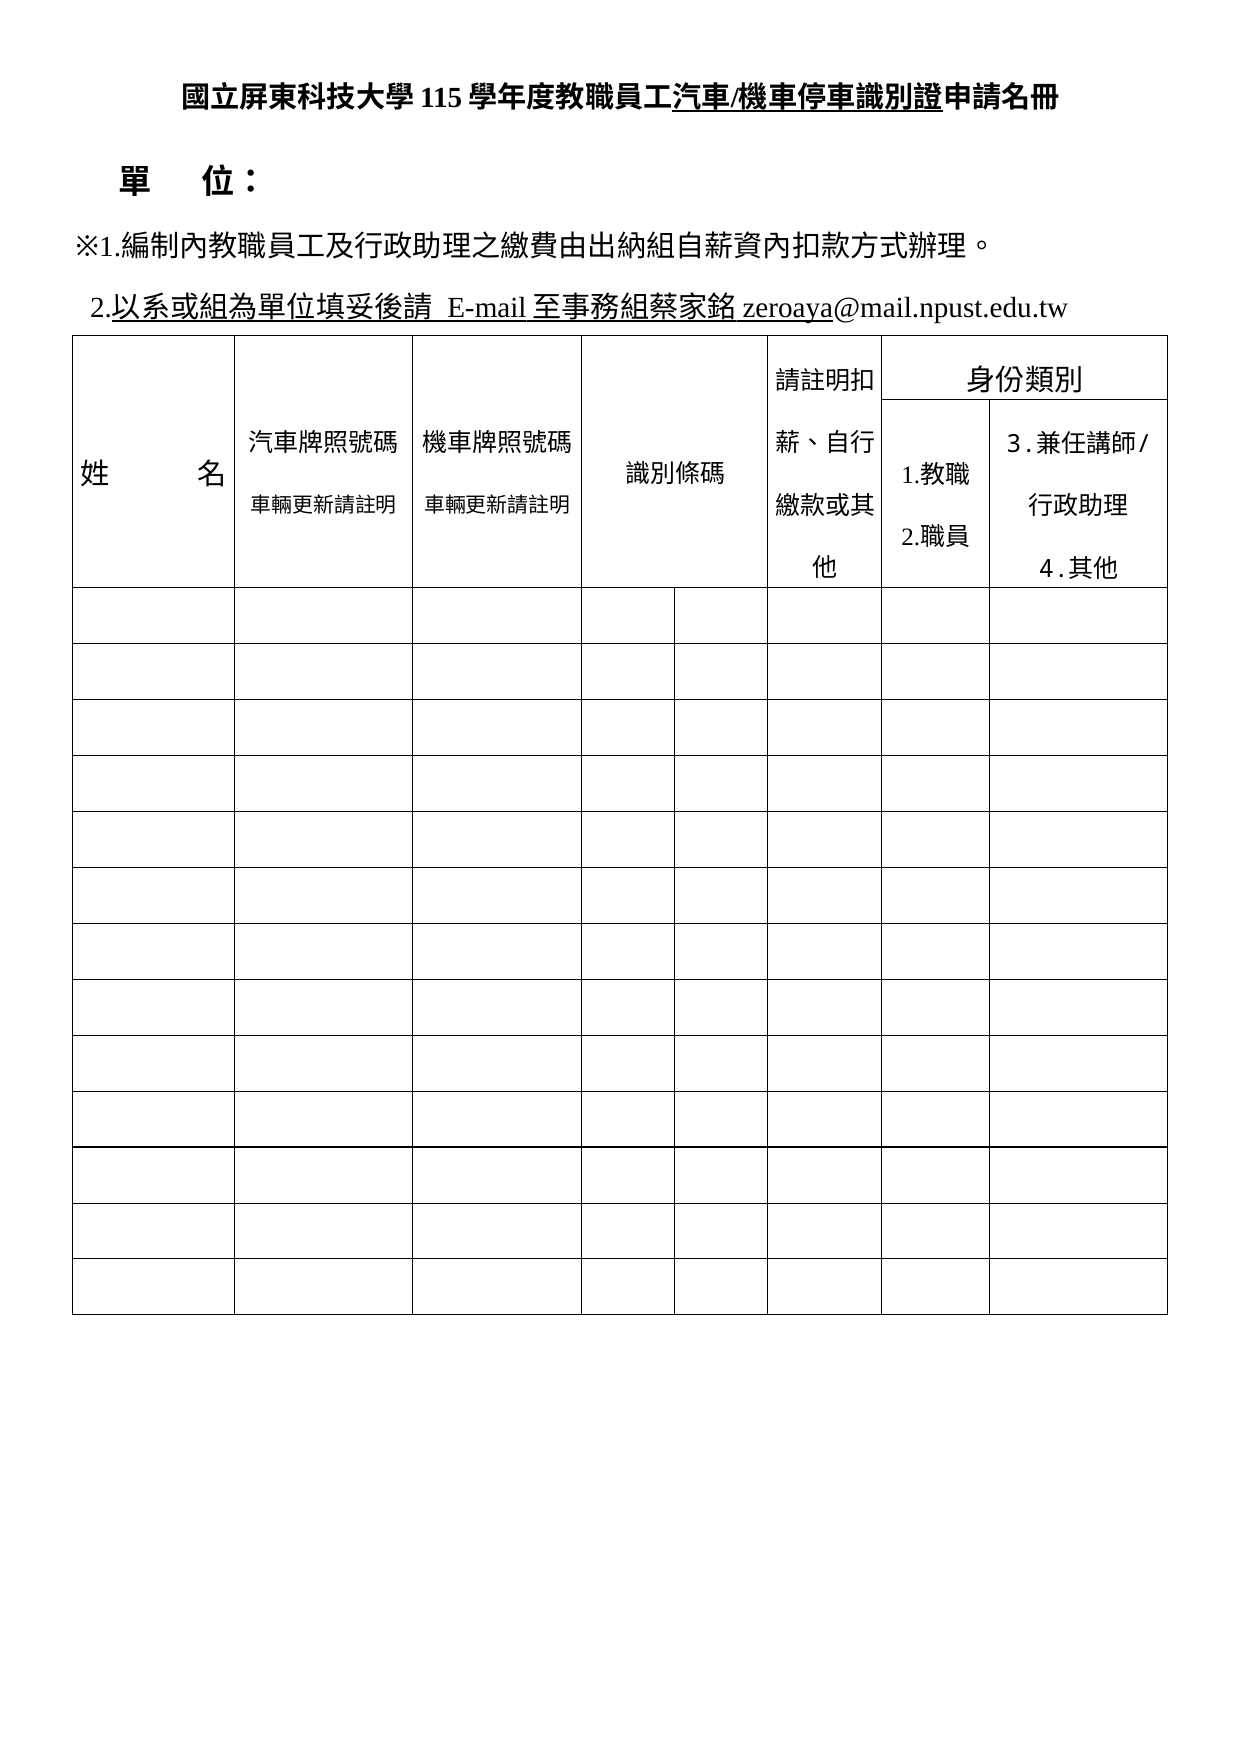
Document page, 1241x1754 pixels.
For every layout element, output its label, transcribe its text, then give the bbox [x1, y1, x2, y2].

table_cell [582, 1036, 674, 1091]
table_cell [675, 812, 767, 867]
table_cell [768, 588, 881, 643]
table_cell [768, 868, 881, 923]
table_cell [882, 588, 989, 643]
table_cell [768, 756, 881, 811]
table_cell [582, 588, 674, 643]
table_cell [73, 1259, 234, 1314]
table_cell [582, 868, 674, 923]
table_cell [582, 1204, 674, 1258]
table_cell [675, 1204, 767, 1258]
table_cell [990, 1204, 1167, 1258]
table_cell [413, 812, 581, 867]
table_cell [413, 588, 581, 643]
table_cell [882, 980, 989, 1034]
table_cell [768, 1204, 881, 1258]
table_cell [675, 980, 767, 1034]
table_cell [235, 980, 412, 1034]
table_cell [675, 1036, 767, 1091]
table_cell [73, 1204, 234, 1258]
table_cell [768, 1259, 881, 1314]
table_cell 1.教職 2.職員 [882, 400, 989, 587]
table_cell [413, 1036, 581, 1091]
table_cell [582, 812, 674, 867]
table_header 國立屏東科技大學115學年度教職員工汽車/機車停車識別證申請名冊 [72, 65, 1168, 126]
table_cell [990, 1036, 1167, 1091]
table_cell [235, 868, 412, 923]
table_cell [413, 1204, 581, 1258]
table_cell [73, 868, 234, 923]
table_cell [675, 588, 767, 643]
table_cell [582, 1148, 674, 1202]
table_cell [73, 756, 234, 811]
table_cell [882, 1092, 989, 1146]
table_cell [413, 1259, 581, 1314]
table_cell 身份類別 [882, 336, 1167, 398]
table_cell 機車牌照號碼 車輛更新請註明 [413, 336, 581, 587]
table_cell [582, 644, 674, 699]
table_cell [73, 644, 234, 699]
table_cell [413, 1092, 581, 1146]
table_cell [235, 588, 412, 643]
table_cell [882, 868, 989, 923]
table_cell [600, 126, 1168, 213]
table_cell [768, 924, 881, 979]
table_cell [675, 868, 767, 923]
table_cell [882, 1148, 989, 1202]
table_cell [73, 1092, 234, 1146]
table_cell [990, 756, 1167, 811]
table_cell 請註明扣薪、自行繳款或其他 [768, 336, 881, 587]
table_cell [582, 1259, 674, 1314]
table_cell [413, 700, 581, 755]
table_cell [768, 1036, 881, 1091]
table_cell [413, 1148, 581, 1202]
table_cell [882, 1036, 989, 1091]
table_cell [990, 924, 1167, 979]
table_cell [582, 980, 674, 1034]
table_cell [675, 756, 767, 811]
table_cell [990, 1148, 1167, 1202]
table_cell [675, 700, 767, 755]
table_cell [990, 700, 1167, 755]
table_cell 汽車牌照號碼 車輛更新請註明 [235, 336, 412, 587]
table_cell [235, 700, 412, 755]
table_cell [882, 700, 989, 755]
table_cell [73, 980, 234, 1034]
table_cell [582, 924, 674, 979]
table_cell [990, 1259, 1167, 1314]
table_cell [675, 644, 767, 699]
table_cell [413, 756, 581, 811]
table_cell [882, 644, 989, 699]
table_cell [768, 644, 881, 699]
table_cell [413, 924, 581, 979]
table_cell [768, 1092, 881, 1146]
table_cell [582, 756, 674, 811]
table_cell [990, 868, 1167, 923]
table_cell [413, 644, 581, 699]
table_cell [882, 1259, 989, 1314]
table_cell [235, 1036, 412, 1091]
table_cell [235, 1259, 412, 1314]
table_cell [990, 588, 1167, 643]
table_cell [582, 1092, 674, 1146]
table_cell [235, 756, 412, 811]
table_cell 單 位： [72, 126, 600, 213]
table_cell [235, 924, 412, 979]
table_cell [990, 812, 1167, 867]
table_cell [768, 1148, 881, 1202]
table_cell 識別條碼 [582, 336, 767, 587]
table_cell [73, 588, 234, 643]
table_cell [990, 980, 1167, 1034]
table_cell [990, 644, 1167, 699]
table_cell [675, 1092, 767, 1146]
table_cell 2.以系或組為單位填妥後請 E-mail至事務組蔡家銘zeroaya@mail.npust.edu.tw [72, 274, 1168, 335]
table_cell 3.兼任講師/ 行政助理 4.其他 [990, 400, 1167, 587]
table_cell [990, 1092, 1167, 1146]
table_cell [235, 1092, 412, 1146]
table_cell ※1.編制內教職員工及行政助理之繳費由出納組自薪資內扣款方式辦理。 [72, 213, 1168, 274]
table_cell [675, 1148, 767, 1202]
table_cell [235, 1148, 412, 1202]
table_cell [582, 700, 674, 755]
table_cell [768, 812, 881, 867]
table_cell [768, 980, 881, 1034]
table_cell [73, 1148, 234, 1202]
table_cell 姓 名 [73, 336, 234, 587]
table_cell [882, 1204, 989, 1258]
table_cell [73, 700, 234, 755]
table_cell [882, 924, 989, 979]
table_cell [882, 812, 989, 867]
table_cell [768, 700, 881, 755]
table_cell [675, 1259, 767, 1314]
table_cell [413, 868, 581, 923]
table_cell [73, 924, 234, 979]
table_cell [675, 924, 767, 979]
table_cell [882, 756, 989, 811]
table_cell [73, 1036, 234, 1091]
table_cell [73, 812, 234, 867]
table_cell [235, 644, 412, 699]
table_cell [235, 1204, 412, 1258]
table_cell [413, 980, 581, 1034]
table_cell [235, 812, 412, 867]
